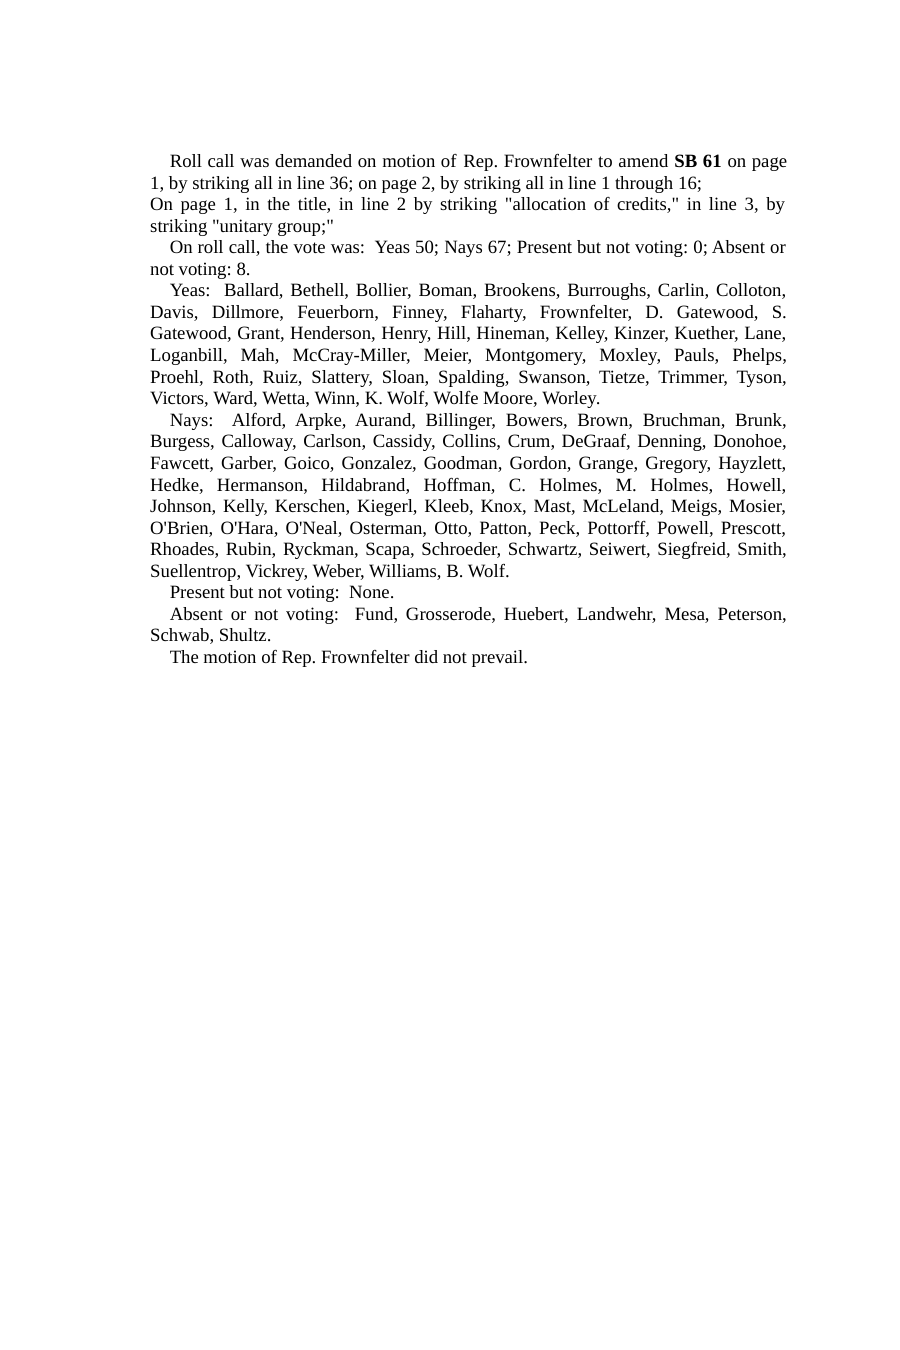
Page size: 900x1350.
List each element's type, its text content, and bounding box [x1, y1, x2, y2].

text The motion of Rep. Frownfelter did not prevail. [150, 646, 787, 667]
text Absent or not voting: Fund, Grosserode, Huebert, Landwehr, Mesa, Peterson, Schwab, Shultz. [150, 603, 787, 646]
text On roll call, the vote was: Yeas 50; Nays 67; Present but not voting: 0; Absent or not voting: 8. [150, 236, 787, 279]
text Present but not voting: None. [150, 581, 787, 603]
text Nays: Alford, Arpke, Aurand, Billinger, Bowers, Brown, Bruchman, Brunk, Burgess, Calloway, Carlson, Cassidy, Collins, Crum, DeGraaf, Denning, Donohoe, Fawcett, Garber, Goico, Gonzalez, Goodman, Gordon, Grange, Gregory, Hayzlett, Hedke, Hermanson, Hildabrand, Hoffman, C. Holmes, M. Holmes, Howell, Johnson, Kelly, Kerschen, Kiegerl, Kleeb, Knox, Mast, McLeland, Meigs, Mosier, O'Brien, O'Hara, O'Neal, Osterman, Otto, Patton, Peck, Pottorff, Powell, Prescott, Rhoades, Rubin, Ryckman, Scapa, Schroeder, Schwartz, Seiwert, Siegfreid, Smith, Suellentrop, Vickrey, Weber, Williams, B. Wolf. [150, 409, 787, 581]
text Yeas: Ballard, Bethell, Bollier, Boman, Brookens, Burroughs, Carlin, Colloton, Davis, Dillmore, Feuerborn, Finney, Flaharty, Frownfelter, D. Gatewood, S. Gatewood, Grant, Henderson, Henry, Hill, Hineman, Kelley, Kinzer, Kuether, Lane, Loganbill, Mah, McCray-Miller, Meier, Montgomery, Moxley, Pauls, Phelps, Proehl, Roth, Ruiz, Slattery, Sloan, Spalding, Swanson, Tietze, Trimmer, Tyson, Victors, Ward, Wetta, Winn, K. Wolf, Wolfe Moore, Worley. [150, 279, 787, 409]
text On page 1, in the title, in line 2 by striking "allocation of credits," in line 3, by striking "unitary group;" [150, 193, 787, 236]
text Roll call was demanded on motion of Rep. Frownfelter to amend SB 61 on page 1, by striking all in line 36; on page 2, by striking all in line 1 through 16; [150, 150, 787, 193]
